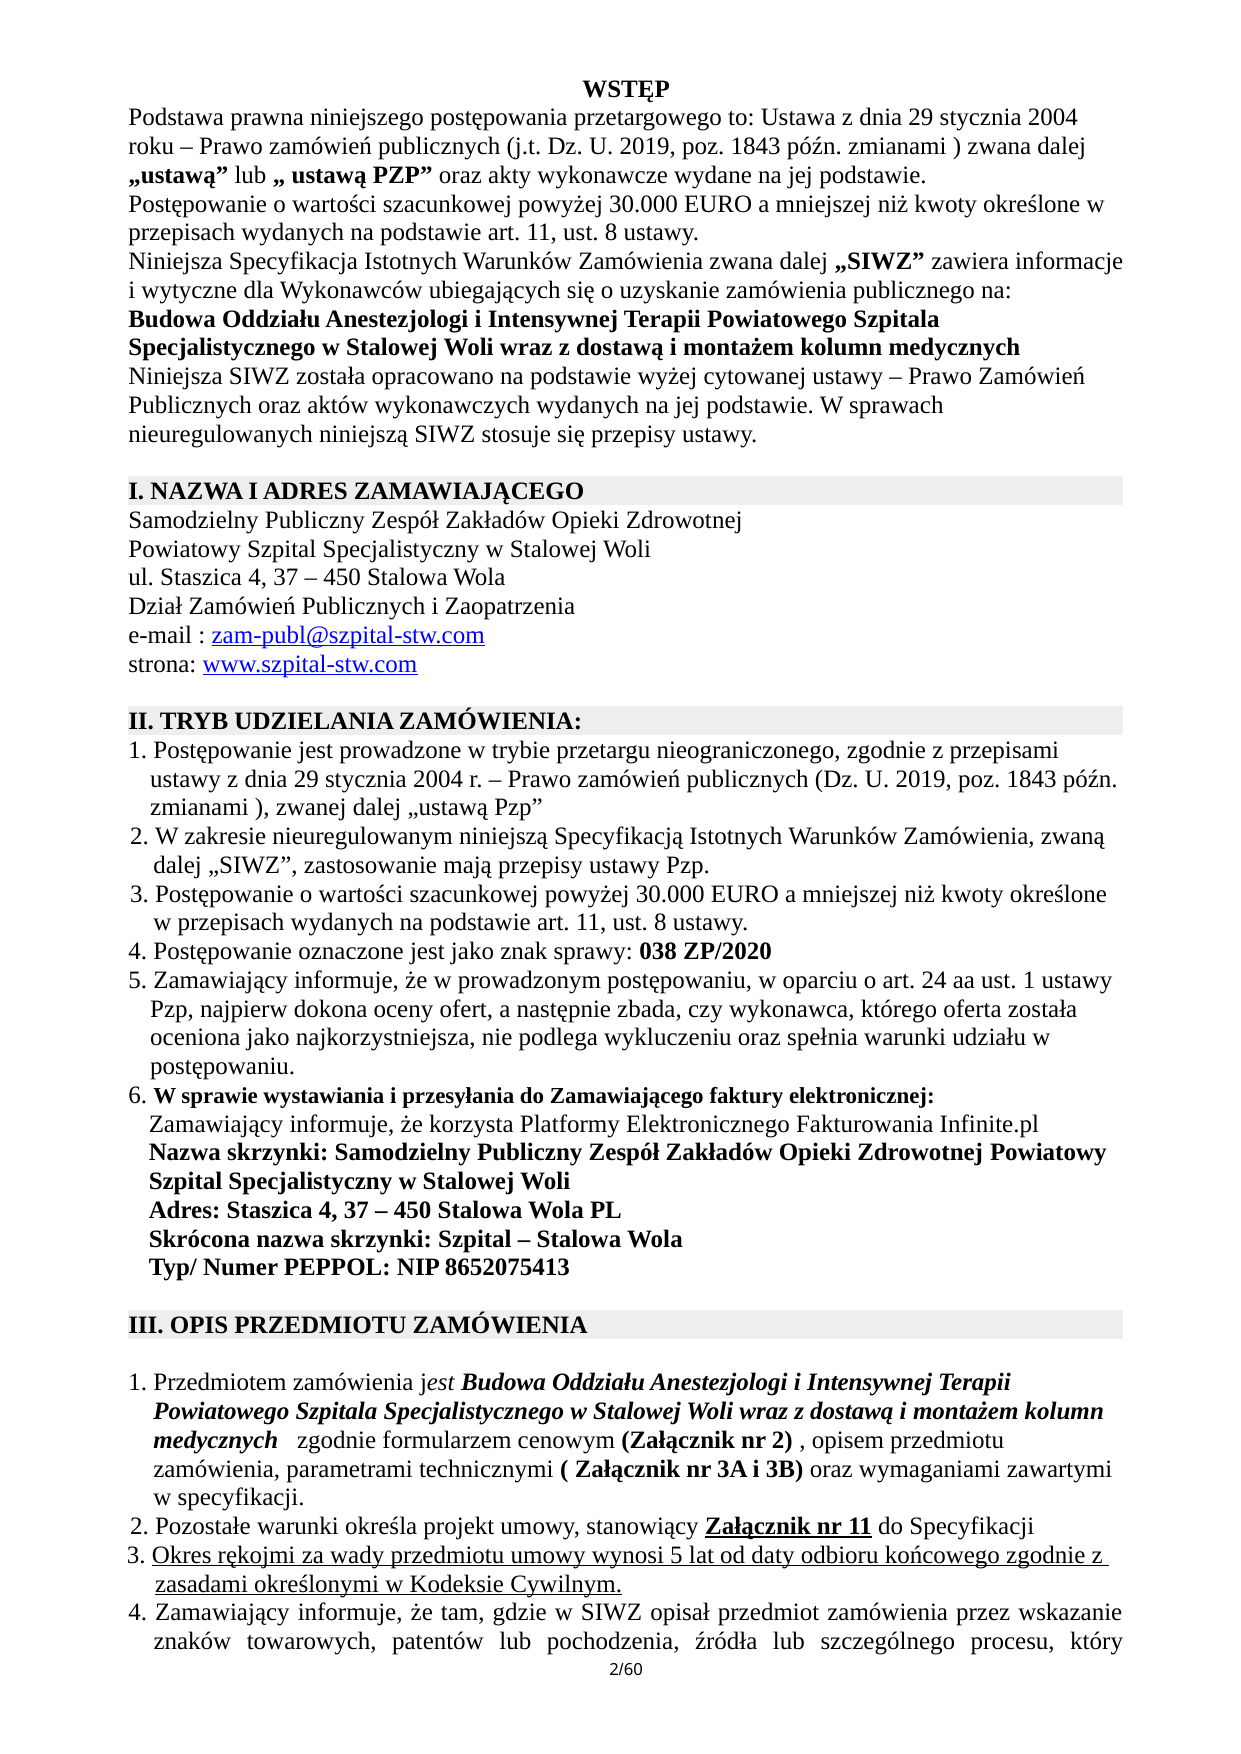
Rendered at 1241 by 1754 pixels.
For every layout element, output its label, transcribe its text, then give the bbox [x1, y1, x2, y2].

text III. OPIS PRZEDMIOTU ZAMÓWIENIA [128, 1310, 1123, 1339]
text 4. Zamawiający informuje, że tam, gdzie w SIWZ opisał przedmiot zamówienia przez wskazanie znaków towarowych, patentów lub pochodzenia, źródła lub szczególnego procesu, który [128, 1597, 1123, 1655]
text 3. Postępowanie o wartości szacunkowej powyżej 30.000 EURO a mniejszej niż kwoty określone w przepisach wydanych na podstawie art. 11, ust. 8 ustawy. [130, 879, 1123, 936]
text strona: www.szpital-stw.com [128, 649, 1123, 677]
text 1. Przedmiotem zamówienia jest Budowa Oddziału Anestezjologi i Intensywnej Terapii Powiatowego Szpitala Specjalistycznego w Stalowej Woli wraz z dostawą i montażem kolumn medycznych zgodnie formularzem cenowym (Załącznik nr 2) , opisem przedmiotu zamówienia, parametrami technicznymi ( Załącznik nr 3A i 3B) oraz wymaganiami zawartymi w specyfikacji. [128, 1367, 1123, 1511]
text 1. Postępowanie jest prowadzone w trybie przetargu nieograniczonego, zgodnie z przepisami ustawy z dnia 29 stycznia 2004 r. – Prawo zamówień publicznych (Dz. U. 2019, poz. 1843 późn. zmianami ), zwanej dalej „ustawą Pzp” [128, 735, 1123, 821]
text Podstawa prawna niniejszego postępowania przetargowego to: Ustawa z dnia 29 stycznia 2004 roku – Prawo zamówień publicznych (j.t. Dz. U. 2019, poz. 1843 późn. zmianami ) zwana dalej „ustawą” lub „ ustawą PZP” oraz akty wykonawcze wydane na jej podstawie. [128, 102, 1123, 189]
text ul. Staszica 4, 37 – 450 Stalowa Wola [128, 562, 1123, 591]
text 2. Pozostałe warunki określa projekt umowy, stanowiący Załącznik nr 11 do Specyfikacji [130, 1511, 1123, 1540]
text 2. W zakresie nieuregulowanym niniejszą Specyfikacją Istotnych Warunków Zamówienia, zwaną dalej „SIWZ”, zastosowanie mają przepisy ustawy Pzp. [130, 821, 1123, 879]
text Adres: Staszica 4, 37 – 450 Stalowa Wola PL [148, 1195, 1123, 1224]
text WSTĘP [128, 74, 1123, 102]
text I. NAZWA I ADRES ZAMAWIAJĄCEGO [128, 476, 1123, 505]
text Niniejsza SIWZ została opracowano na podstawie wyżej cytowanej ustawy – Prawo Zamówień Publicznych oraz aktów wykonawczych wydanych na jej podstawie. W sprawach nieuregulowanych niniejszą SIWZ stosuje się przepisy ustawy. [128, 361, 1123, 447]
text Powiatowy Szpital Specjalistyczny w Stalowej Woli [128, 534, 1123, 562]
text 5. Zamawiający informuje, że w prowadzonym postępowaniu, w oparciu o art. 24 aa ust. 1 ustawy Pzp, najpierw dokona oceny ofert, a następnie zbada, czy wykonawca, którego oferta została oceniona jako najkorzystniejsza, nie podlega wykluczeniu oraz spełnia warunki udziału w postępowaniu. [128, 965, 1123, 1080]
text Skrócona nazwa skrzynki: Szpital – Stalowa Wola [148, 1224, 1123, 1252]
text Typ/ Numer PEPPOL: NIP 8652075413 [148, 1252, 1123, 1281]
text 6. W sprawie wystawiania i przesyłania do Zamawiającego faktury elektronicznej: [128, 1080, 1123, 1109]
text Samodzielny Publiczny Zespół Zakładów Opieki Zdrowotnej [128, 505, 1123, 534]
text Budowa Oddziału Anestezjologi i Intensywnej Terapii Powiatowego Szpitala Specjalistycznego w Stalowej Woli wraz z dostawą i montażem kolumn medycznych [128, 304, 1123, 361]
text e-mail : zam-publ@szpital-stw.com [128, 620, 1123, 649]
text 3. Okres rękojmi za wady przedmiotu umowy wynosi 5 lat od daty odbioru końcowego zgodnie z zasadami określonymi w Kodeksie Cywilnym. [127, 1540, 1123, 1597]
text II. TRYB UDZIELANIA ZAMÓWIENIA: [128, 706, 1123, 735]
text Nazwa skrzynki: Samodzielny Publiczny Zespół Zakładów Opieki Zdrowotnej Powiatowy Szpital Specjalistyczny w Stalowej Woli [148, 1137, 1123, 1195]
text 4. Postępowanie oznaczone jest jako znak sprawy: 038 ZP/2020 [128, 936, 1123, 965]
text Dział Zamówień Publicznych i Zaopatrzenia [128, 591, 1123, 620]
text Niniejsza Specyfikacja Istotnych Warunków Zamówienia zwana dalej „SIWZ” zawiera informacje i wytyczne dla Wykonawców ubiegających się o uzyskanie zamówienia publicznego na: [128, 246, 1123, 304]
text Postępowanie o wartości szacunkowej powyżej 30.000 EURO a mniejszej niż kwoty określone w przepisach wydanych na podstawie art. 11, ust. 8 ustawy. [128, 189, 1123, 246]
text Zamawiający informuje, że korzysta Platformy Elektronicznego Fakturowania Infinite.pl [148, 1109, 1123, 1137]
